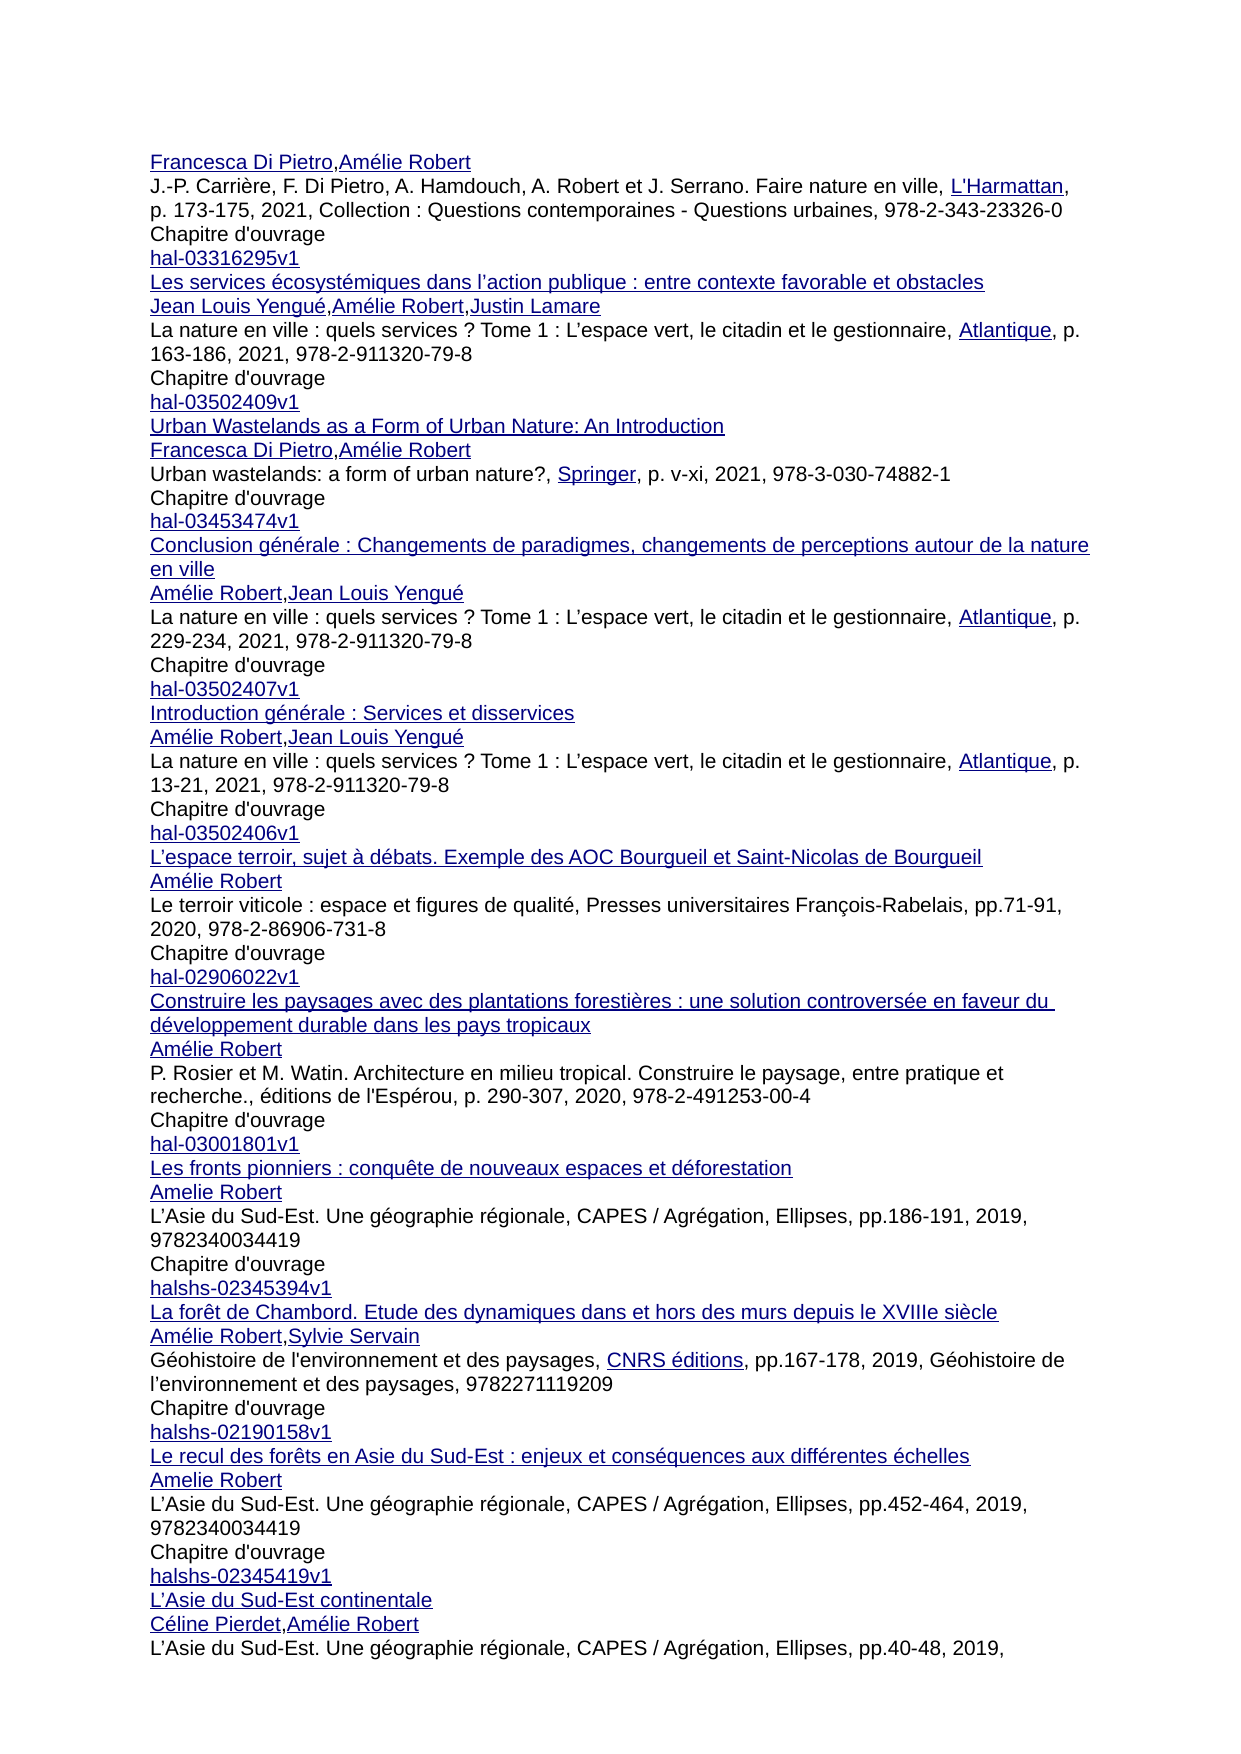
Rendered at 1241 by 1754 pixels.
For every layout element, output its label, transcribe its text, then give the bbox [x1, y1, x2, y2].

table_cell Les fronts pionniers : conquête de nouveaux espaces et déforestation Amelie Robert L’Asie du Sud-Est. Une géographie régionale, CAPES / Agrégation, Ellipses, pp.186-191, 2019, 9782340034419 Chapitre d'ouvrage halshs-02345394v1 [150, 1156, 1090, 1300]
table_cell L’Asie du Sud-Est continentale Céline Pierdet,Amélie Robert L’Asie du Sud-Est. Une géographie régionale, CAPES / Agrégation, Ellipses, pp.40-48, 2019, [150, 1588, 1090, 1659]
table_cell La forêt de Chambord. Etude des dynamiques dans et hors des murs depuis le XVIIIe siècle Amélie Robert,Sylvie Servain Géohistoire de l'environnement et des paysages, CNRS éditions, pp.167-178, 2019, Géohistoire de l’environnement et des paysages, 9782271119209 Chapitre d'ouvrage halshs-02190158v1 [150, 1300, 1090, 1444]
table_cell en ville Amélie Robert,Jean Louis Yengué La nature en ville : quels services ? Tome 1 : L’espace vert, le citadin et le gestionnaire, Atlantique, p. 229-234, 2021, 978-2-911320-79-8 Chapitre d'ouvrage hal-03502407v1 [150, 555, 1090, 701]
table_cell Francesca Di Pietro,Amélie Robert J.-P. Carrière, F. Di Pietro, A. Hamdouch, A. Robert et J. Serrano. Faire nature en ville, L'Harmattan, p. 173-175, 2021, Collection : Questions contemporaines - Questions urbaines, 978-2-343-23326-0 Chapitre d'ouvrage hal-03316295v1 [150, 150, 1090, 270]
table_cell Les services écosystémiques dans l’action publique : entre contexte favorable et obstacles Jean Louis Yengué,Amélie Robert,Justin Lamare La nature en ville : quels services ? Tome 1 : L’espace vert, le citadin et le gestionnaire, Atlantique, p. 163-186, 2021, 978-2-911320-79-8 Chapitre d'ouvrage hal-03502409v1 [150, 270, 1090, 413]
table_cell Introduction générale : Services et disservices Amélie Robert,Jean Louis Yengué La nature en ville : quels services ? Tome 1 : L’espace vert, le citadin et le gestionnaire, Atlantique, p. 13-21, 2021, 978-2-911320-79-8 Chapitre d'ouvrage hal-03502406v1 [150, 701, 1090, 845]
table_cell Urban Wastelands as a Form of Urban Nature: An Introduction Francesca Di Pietro,Amélie Robert Urban wastelands: a form of urban nature?, Springer, p. v-xi, 2021, 978-3-030-74882-1 Chapitre d'ouvrage hal-03453474v1 [150, 414, 1090, 533]
table_cell Le recul des forêts en Asie du Sud-Est : enjeux et conséquences aux différentes échelles Amelie Robert L’Asie du Sud-Est. Une géographie régionale, CAPES / Agrégation, Ellipses, pp.452-464, 2019, 9782340034419 Chapitre d'ouvrage halshs-02345419v1 [150, 1444, 1090, 1587]
table_cell L’espace terroir, sujet à débats. Exemple des AOC Bourgueil et Saint-Nicolas de Bourgueil Amélie Robert Le terroir viticole : espace et figures de qualité, Presses universitaires François-Rabelais, pp.71-91, 2020, 978-2-86906-731-8 Chapitre d'ouvrage hal-02906022v1 [150, 845, 1090, 988]
table_cell Construire les paysages avec des plantations forestières : une solution controversée en faveur du développement durable dans les pays tropicaux Amélie Robert P. Rosier et M. Watin. Architecture en milieu tropical. Construire le paysage, entre pratique et recherche., éditions de l'Espérou, p. 290-307, 2020, 978-2-491253-00-4 Chapitre d'ouvrage hal-03001801v1 [150, 989, 1090, 1156]
table_cell Conclusion générale : Changements de paradigmes, changements de perceptions autour de la nature [150, 533, 1090, 554]
